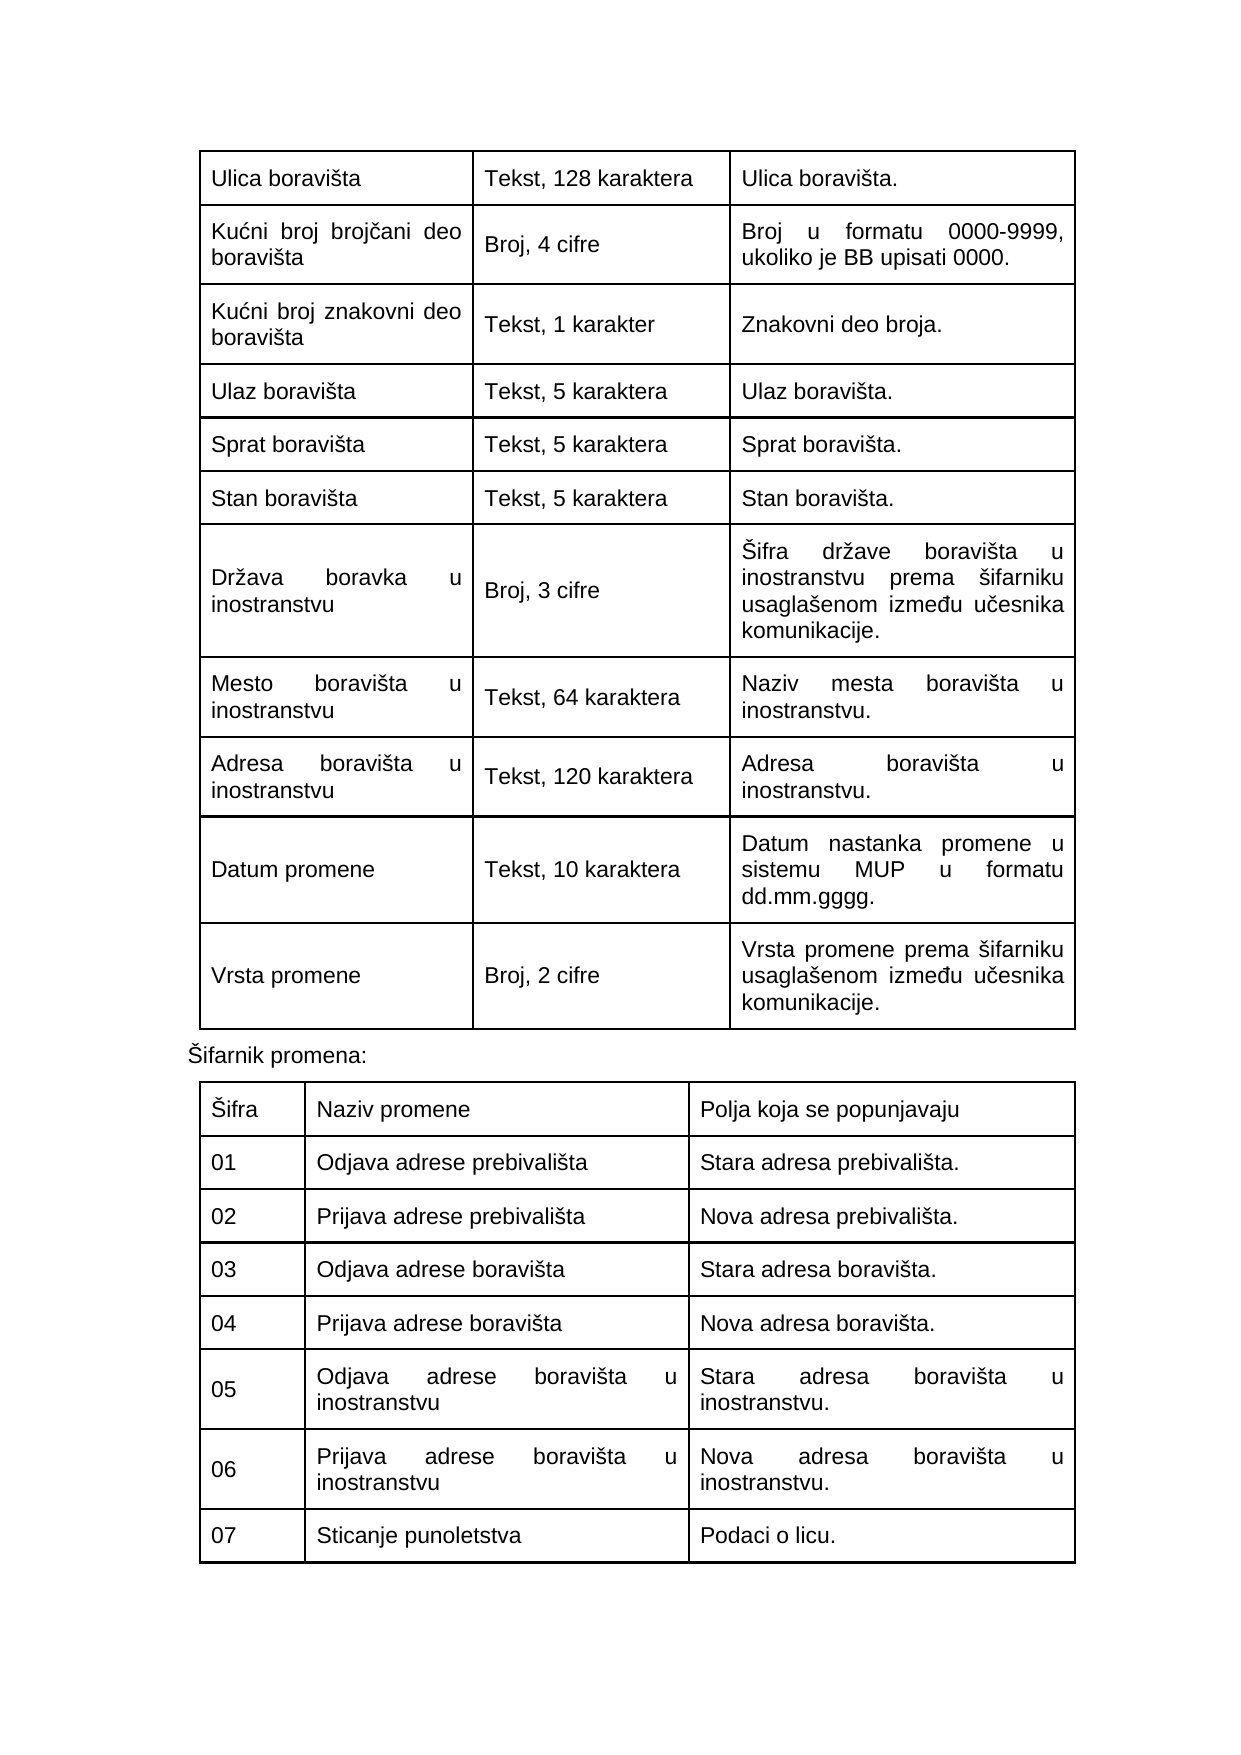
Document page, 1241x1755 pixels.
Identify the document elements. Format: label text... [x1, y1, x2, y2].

table_cell Ulaz boravišta. [731, 365, 1074, 416]
table_cell Odjava adrese boravišta u inostranstvu [306, 1350, 688, 1428]
table_cell Mesto boravišta u inostranstvu [201, 658, 472, 736]
table_cell Kućni broj brojčani deo boravišta [201, 206, 472, 283]
table_cell Podaci o licu. [690, 1510, 1074, 1561]
table_cell Datum nastanka promene u sistemu MUP u formatu dd.mm.gggg. [731, 818, 1074, 922]
table_cell Sprat boravišta [201, 419, 472, 470]
table_cell Šifra države boravišta u inostranstvu prema šifarniku usaglašenom između učesnika komunikacije. [731, 525, 1074, 656]
table_cell Tekst, 120 karaktera [474, 738, 729, 815]
table_cell Ulica boravišta [201, 152, 472, 203]
table_header Polja koja se popunjavaju [690, 1083, 1074, 1134]
table_cell Ulica boravišta. [731, 152, 1074, 203]
table_cell Tekst, 5 karaktera [474, 472, 729, 523]
table_cell Prijava adrese prebivališta [306, 1190, 688, 1241]
table_cell Prijava adrese boravišta u inostranstvu [306, 1430, 688, 1508]
table_cell Vrsta promene [201, 924, 472, 1028]
table_cell Adresa boravišta u inostranstvu [201, 738, 472, 815]
table_cell Prijava adrese boravišta [306, 1297, 688, 1348]
table_cell Broj u formatu 0000-9999, ukoliko je BB upisati 0000. [731, 206, 1074, 283]
table_cell Adresa boravišta u inostranstvu. [731, 738, 1074, 815]
table_cell 05 [201, 1350, 304, 1428]
table_cell Sticanje punoletstva [306, 1510, 688, 1561]
table_cell Stara adresa prebivališta. [690, 1137, 1074, 1188]
table_cell Tekst, 128 karaktera [474, 152, 729, 203]
table_cell 02 [201, 1190, 304, 1241]
table_header Naziv promene [306, 1083, 688, 1134]
table_cell Sprat boravišta. [731, 419, 1074, 470]
table_cell 06 [201, 1430, 304, 1508]
table_cell Kućni broj znakovni deo boravišta [201, 285, 472, 363]
table_cell Stan boravišta [201, 472, 472, 523]
table_cell Država boravka u inostranstvu [201, 525, 472, 656]
table_cell Stan boravišta. [731, 472, 1074, 523]
table_cell Nova adresa prebivališta. [690, 1190, 1074, 1241]
table_cell Vrsta promene prema šifarniku usaglašenom između učesnika komunikacije. [731, 924, 1074, 1028]
table_cell Nova adresa boravišta u inostranstvu. [690, 1430, 1074, 1508]
table_cell Broj, 2 cifre [474, 924, 729, 1028]
table_cell 07 [201, 1510, 304, 1561]
table_cell Datum promene [201, 818, 472, 922]
table_cell Broj, 3 cifre [474, 525, 729, 656]
table_cell Ulaz boravišta [201, 365, 472, 416]
table_cell Naziv mesta boravišta u inostranstvu. [731, 658, 1074, 736]
table_cell Tekst, 5 karaktera [474, 365, 729, 416]
table_cell Stara adresa boravišta. [690, 1244, 1074, 1295]
table_cell Nova adresa boravišta. [690, 1297, 1074, 1348]
table_cell Odjava adrese boravišta [306, 1244, 688, 1295]
text Šifarnik promena: [187, 1042, 1053, 1069]
table_cell Znakovni deo broja. [731, 285, 1074, 363]
table_cell Tekst, 10 karaktera [474, 818, 729, 922]
table_cell Tekst, 64 karaktera [474, 658, 729, 736]
table_cell Odjava adrese prebivališta [306, 1137, 688, 1188]
table_cell Broj, 4 cifre [474, 206, 729, 283]
table_cell Tekst, 5 karaktera [474, 419, 729, 470]
table_cell Stara adresa boravišta u inostranstvu. [690, 1350, 1074, 1428]
table_cell Tekst, 1 karakter [474, 285, 729, 363]
table_cell 01 [201, 1137, 304, 1188]
table_cell 04 [201, 1297, 304, 1348]
table_header Šifra [201, 1083, 304, 1134]
table_cell 03 [201, 1244, 304, 1295]
